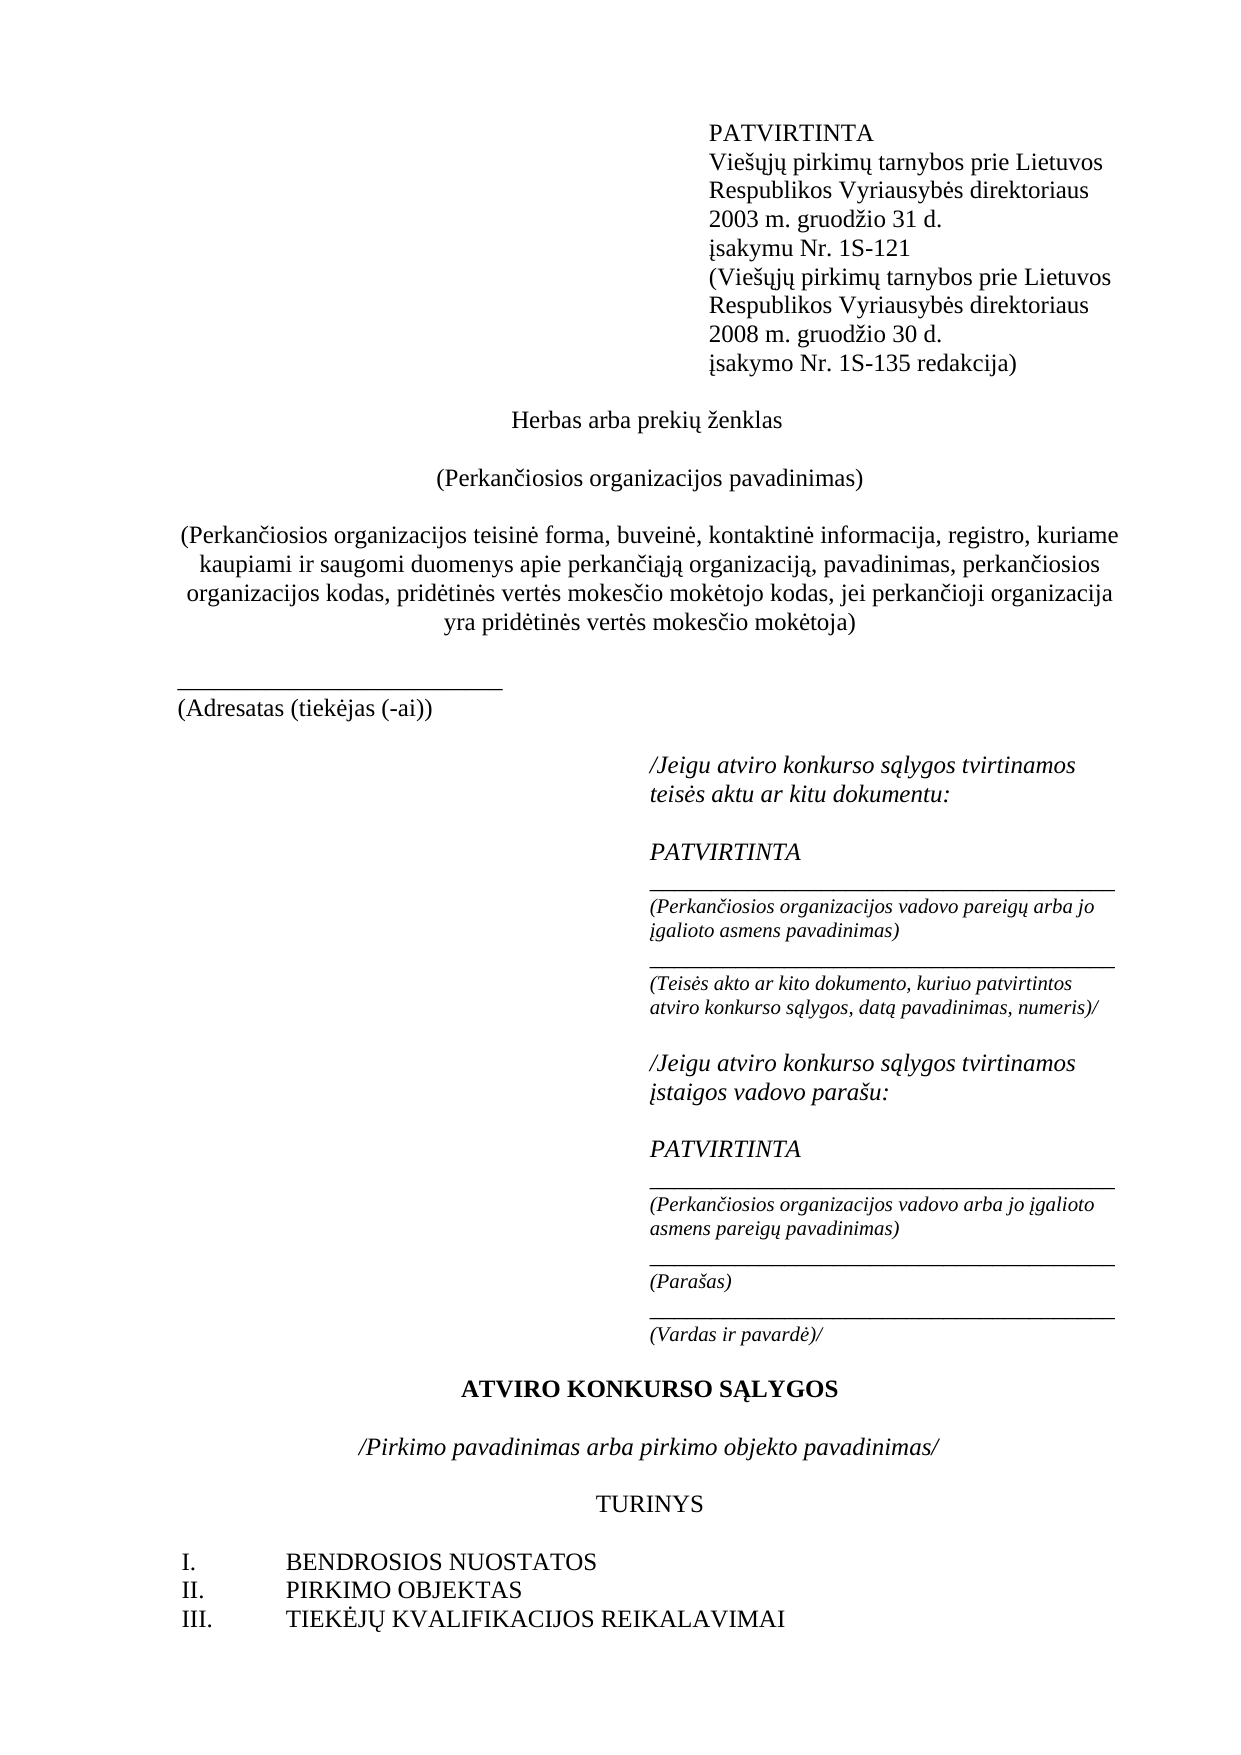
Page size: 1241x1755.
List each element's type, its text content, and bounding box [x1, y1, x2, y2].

text /Jeigu atviro konkurso sąlygos tvirtinamos teisės aktu ar kitu dokumentu: [649, 751, 1122, 808]
text _ [649, 1240, 1122, 1269]
text 2008 m. gruodžio 30 d. [177, 319, 1122, 348]
text 2003 m. gruodžio 31 d. [177, 204, 1122, 233]
text _ [649, 1163, 1122, 1192]
text Viešųjų pirkimų tarnybos prie Lietuvos [177, 147, 1122, 176]
text __________________________ [177, 664, 1122, 693]
text PATVIRTINTA [649, 1134, 1122, 1163]
text /Jeigu atviro konkurso sąlygos tvirtinamos įstaigos vadovo parašu: [649, 1048, 1122, 1106]
text ATVIRO KONKURSO SĄLYGOS [177, 1374, 1122, 1403]
text PATVIRTINTA [649, 837, 1122, 866]
text PATVIRTINTA [709, 118, 1122, 147]
table_cell III. [177, 1604, 281, 1633]
text (Vardas ir pavardė)/ [649, 1322, 1122, 1346]
text Respublikos Vyriausybės direktoriaus [177, 176, 1122, 204]
text (Perkančiosios organizacijos pavadinimas) [177, 463, 1122, 492]
table_cell TIEKĖJŲ KVALIFIKACIJOS REIKALAVIMAI [281, 1604, 1122, 1633]
table_header BENDROSIOS NUOSTATOS [281, 1547, 1122, 1576]
text TURINYS [177, 1489, 1122, 1518]
text _ [649, 942, 1122, 971]
text Herbas arba prekių ženklas [177, 406, 1122, 434]
text (Perkančiosios organizacijos vadovo pareigų arba jo įgalioto asmens pavadinimas) [649, 894, 1122, 942]
table_header I. [177, 1547, 281, 1576]
text (Perkančiosios organizacijos vadovo arba jo įgalioto asmens pareigų pavadinimas) [649, 1192, 1122, 1240]
text įsakymu Nr. 1S-121 [177, 233, 1122, 262]
text (Adresatas (tiekėjas (-ai)) [177, 693, 1122, 722]
text _ [649, 1293, 1122, 1322]
table_cell PIRKIMO OBJEKTAS [281, 1576, 1122, 1604]
text /Pirkimo pavadinimas arba pirkimo objekto pavadinimas/ [177, 1432, 1122, 1461]
text (Perkančiosios organizacijos teisinė forma, buveinė, kontaktinė informacija, registro, kuriame kaupiami ir saugomi duomenys apie perkančiąją organizaciją, pavadinimas, perkančiosios organizacijos kodas, pridėtinės vertės mokesčio mokėtojo kodas, jei perkančioji organizacija yra pridėtinės vertės mokesčio mokėtoja) [177, 521, 1122, 636]
text _ [649, 866, 1122, 894]
text (Viešųjų pirkimų tarnybos prie Lietuvos [177, 262, 1122, 291]
text (Teisės akto ar kito dokumento, kuriuo patvirtintos atviro konkurso sąlygos, datą pavadinimas, numeris)/ [649, 971, 1122, 1019]
table_cell II. [177, 1576, 281, 1604]
text Respublikos Vyriausybės direktoriaus [177, 291, 1122, 319]
text įsakymo Nr. 1S-135 redakcija) [177, 348, 1122, 377]
text (Parašas) [649, 1269, 1122, 1293]
